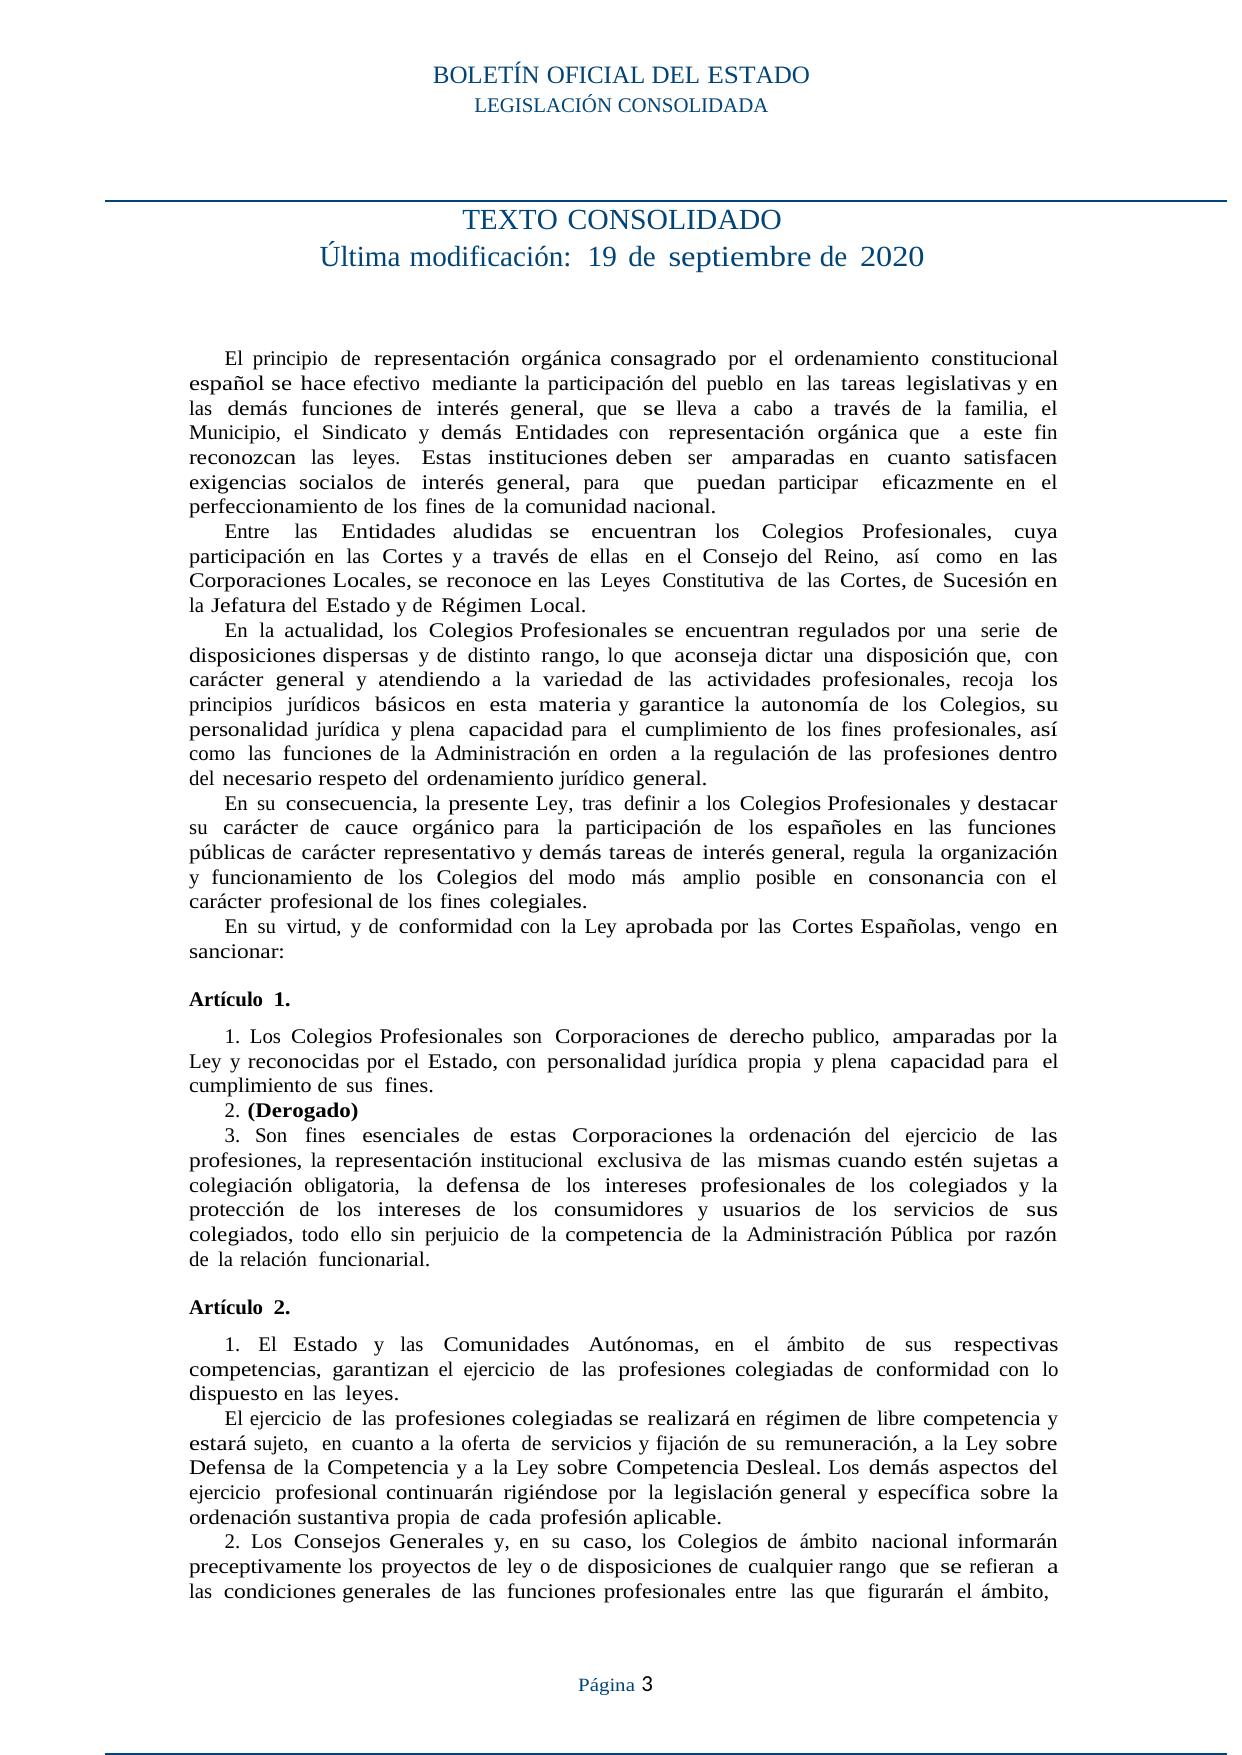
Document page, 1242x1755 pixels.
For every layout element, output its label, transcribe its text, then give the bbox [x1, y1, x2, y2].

text 1. El Estado y las Comunidades Autónomas, en el ámbito de sus respectivas competencias, garantizan el ejercicio de las profesiones colegiadas de conformidad con lo dispuesto en las leyes. [189, 1332, 1058, 1405]
text En la actualidad, los Colegios Profesionales se encuentran regulados por una serie de disposiciones dispersas y de distinto rango, lo que aconseja dictar una disposición que, con carácter general y atendiendo a la variedad de las actividades profesionales, recoja los principios jurídicos básicos en esta materia y garantice la autonomía de los Colegios, su personalidad jurídica y plena capacidad para el cumplimiento de los fines profesionales, así como las funciones de la Administración en orden a la regulación de las profesiones dentro del necesario respeto del ordenamiento jurídico general. [189, 618, 1058, 790]
text En su virtud, y de conformidad con la Ley aprobada por las Cortes Españolas, vengo en sancionar: [189, 914, 1058, 963]
text 3. Son fines esenciales de estas Corporaciones la ordenación del ejercicio de las profesiones, la representación institucional exclusiva de las mismas cuando estén sujetas a colegiación obligatoria, la defensa de los intereses profesionales de los colegiados y la protección de los intereses de los consumidores y usuarios de los servicios de sus colegiados, todo ello sin perjuicio de la competencia de la Administración Pública por razón de la relación funcionarial. [189, 1123, 1058, 1271]
text En su consecuencia, la presente Ley, tras definir a los Colegios Profesionales y destacar su carácter de cauce orgánico para la participación de los españoles en las funciones públicas de carácter representativo y demás tareas de interés general, regula la organización y funcionamiento de los Colegios del modo más amplio posible en consonancia con el carácter profesional de los fines colegiales. [189, 791, 1058, 913]
text 1. Los Colegios Profesionales son Corporaciones de derecho publico, amparadas por la Ley y reconocidas por el Estado, con personalidad jurídica propia y plena capacidad para el cumplimiento de sus fines. [189, 1024, 1058, 1097]
text Artículo 1. [189, 987, 1198, 1011]
text Entre las Entidades aludidas se encuentran los Colegios Profesionales, cuya participación en las Cortes y a través de ellas en el Consejo del Reino, así como en las Corporaciones Locales, se reconoce en las Leyes Constitutiva de las Cortes, de Sucesión en la Jefatura del Estado y de Régimen Local. [189, 519, 1058, 617]
text Artículo 2. [189, 1295, 1198, 1319]
text 2. (Derogado) [224, 1098, 1198, 1122]
text El ejercicio de las profesiones colegiadas se realizará en régimen de libre competencia y estará sujeto, en cuanto a la oferta de servicios y fijación de su remuneración, a la Ley sobre Defensa de la Competencia y a la Ley sobre Competencia Desleal. Los demás aspectos del ejercicio profesional continuarán rigiéndose por la legislación general y específica sobre la ordenación sustantiva propia de cada profesión aplicable. [189, 1406, 1058, 1529]
text [456, 177, 788, 200]
text Última modificación: 19 de septiembre de 2020 [312, 239, 932, 273]
text El principio de representación orgánica consagrado por el ordenamiento constitucional español se hace efectivo mediante la participación del pueblo en las tareas legislativas y en las demás funciones de interés general, que se lleva a cabo a través de la familia, el Municipio, el Sindicato y demás Entidades con representación orgánica que a este fin reconozcan las leyes. Estas instituciones deben ser amparadas en cuanto satisfacen exigencias socialos de interés general, para que puedan participar eficazmente en el perfeccionamiento de los fines de la comunidad nacional. [189, 346, 1058, 518]
text 2. Los Consejos Generales y, en su caso, los Colegios de ámbito nacional informarán preceptivamente los proyectos de ley o de disposiciones de cualquier rango que se refieran a las condiciones generales de las funciones profesionales entre las que figurarán el ámbito, [189, 1529, 1058, 1603]
text TEXTO CONSOLIDADO [456, 202, 788, 235]
